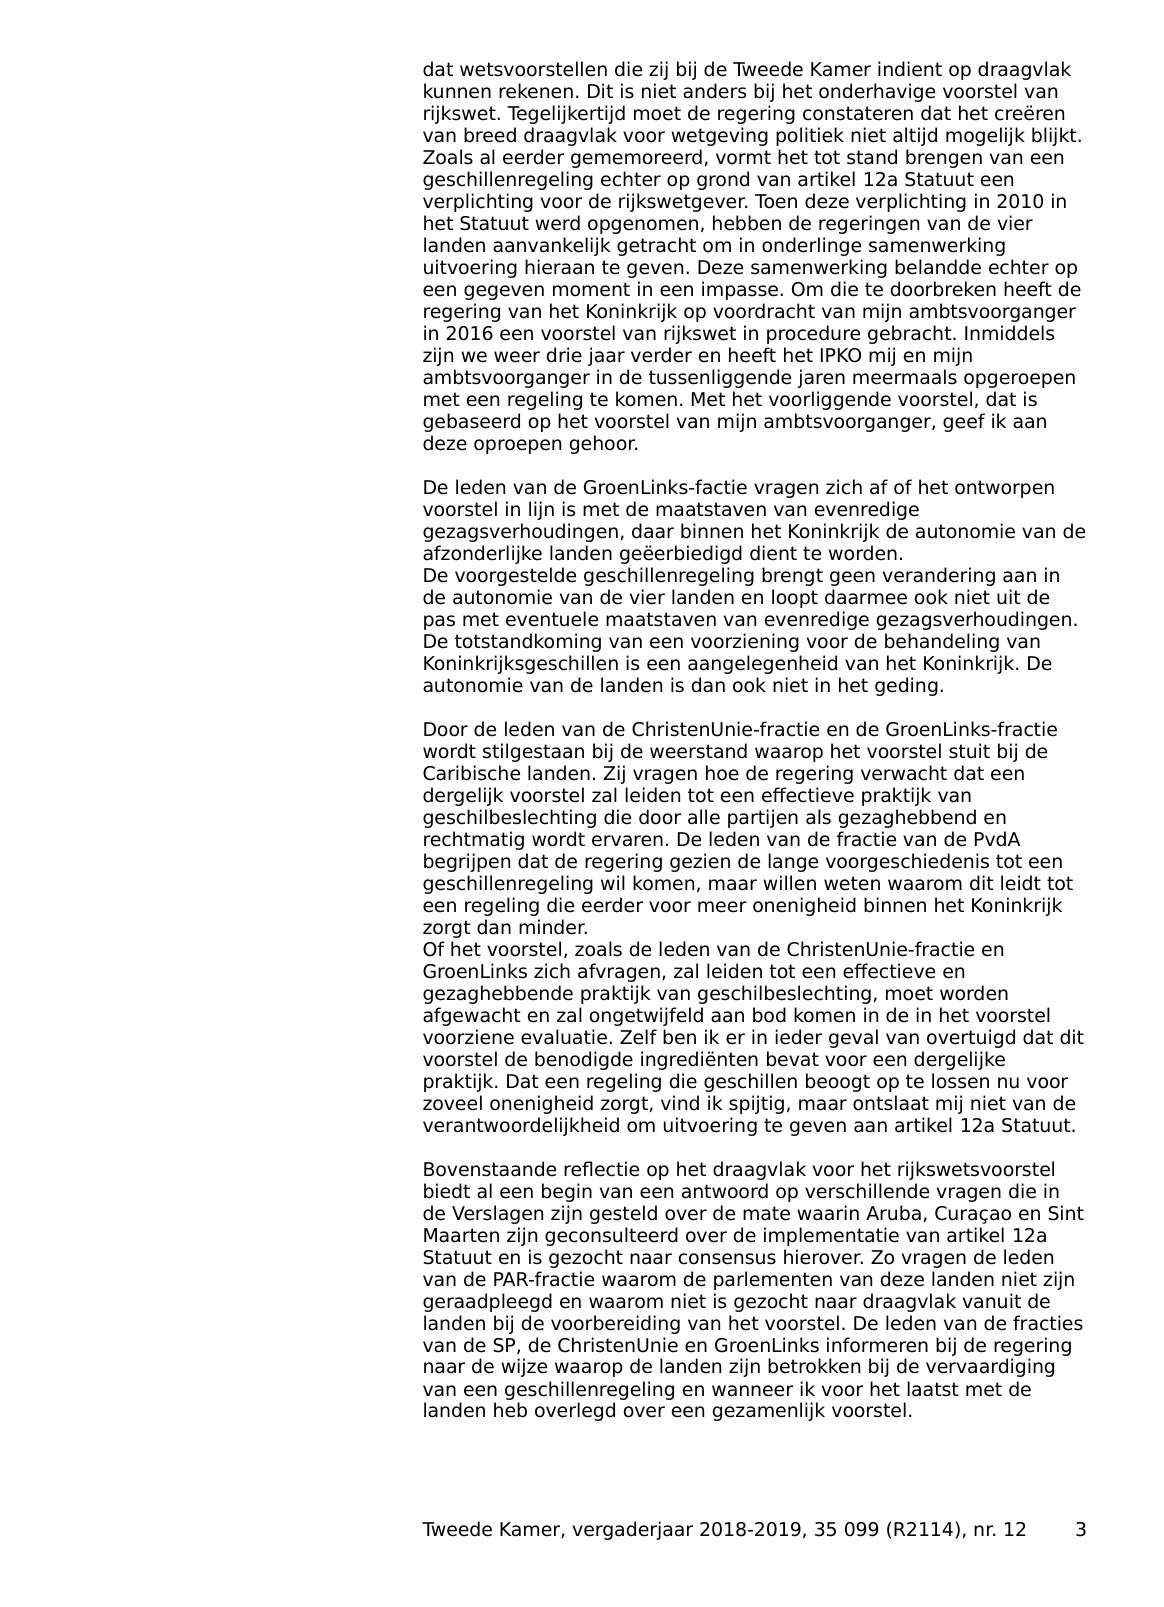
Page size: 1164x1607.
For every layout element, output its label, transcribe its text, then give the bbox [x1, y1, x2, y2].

text Door de leden van de ChristenUnie-fractie en de GroenLinks-fractie wordt stilgestaan bij de weerstand waarop het voorstel stuit bij de Caribische landen. Zij vragen hoe de regering verwacht dat een dergelijk voorstel zal leiden tot een effectieve praktijk van geschilbeslechting die door alle partijen als gezaghebbend en rechtmatig wordt ervaren. De leden van de fractie van de PvdA begrijpen dat de regering gezien de lange voorgeschiedenis tot een geschillenregeling wil komen, maar willen weten waarom dit leidt tot een regeling die eerder voor meer onenigheid binnen het Koninkrijk zorgt dan minder. [422, 719, 1087, 939]
text De leden van de GroenLinks-factie vragen zich af of het ontworpen voorstel in lijn is met de maatstaven van evenredige gezagsverhoudingen, daar binnen het Koninkrijk de autonomie van de afzonderlijke landen geëerbiedigd dient te worden. [422, 477, 1087, 565]
text Bovenstaande reflectie op het draagvlak voor het rijkswetsvoorstel biedt al een begin van een antwoord op verschillende vragen die in de Verslagen zijn gesteld over de mate waarin Aruba, Curaçao en Sint Maarten zijn geconsulteerd over de implementatie van artikel 12a Statuut en is gezocht naar consensus hierover. Zo vragen de leden van de PAR-fractie waarom de parlementen van deze landen niet zijn geraadpleegd en waarom niet is gezocht naar draagvlak vanuit de landen bij de voorbereiding van het voorstel. De leden van de fracties van de SP, de ChristenUnie en GroenLinks informeren bij de regering naar de wijze waarop de landen zijn betrokken bij de vervaardiging van een geschillenregeling en wanneer ik voor het laatst met de landen heb overlegd over een gezamenlijk voorstel. [422, 1159, 1087, 1422]
text Of het voorstel, zoals de leden van de ChristenUnie-fractie en GroenLinks zich afvragen, zal leiden tot een effectieve en gezaghebbende praktijk van geschilbeslechting, moet worden afgewacht en zal ongetwijfeld aan bod komen in de in het voorstel voorziene evaluatie. Zelf ben ik er in ieder geval van overtuigd dat dit voorstel de benodigde ingrediënten bevat voor een dergelijke praktijk. Dat een regeling die geschillen beoogt op te lossen nu voor zoveel onenigheid zorgt, vind ik spijtig, maar ontslaat mij niet van de verantwoordelijkheid om uitvoering te geven aan artikel 12a Statuut. [422, 939, 1087, 1136]
text dat wetsvoorstellen die zij bij de Tweede Kamer indient op draagvlak kunnen rekenen. Dit is niet anders bij het onderhavige voorstel van rijkswet. Tegelijkertijd moet de regering constateren dat het creëren van breed draagvlak voor wetgeving politiek niet altijd mogelijk blijkt. Zoals al eerder gememoreerd, vormt het tot stand brengen van een geschillenregeling echter op grond van artikel 12a Statuut een verplichting voor de rijkswetgever. Toen deze verplichting in 2010 in het Statuut werd opgenomen, hebben de regeringen van de vier landen aanvankelijk getracht om in onderlinge samenwerking uitvoering hieraan te geven. Deze samenwerking belandde echter op een gegeven moment in een impasse. Om die te doorbreken heeft de regering van het Koninkrijk op voordracht van mijn ambtsvoorganger in 2016 een voorstel van rijkswet in procedure gebracht. Inmiddels zijn we weer drie jaar verder en heeft het IPKO mij en mijn ambtsvoorganger in de tussenliggende jaren meermaals opgeroepen met een regeling te komen. Met het voorliggende voorstel, dat is gebaseerd op het voorstel van mijn ambtsvoorganger, geef ik aan deze oproepen gehoor. [422, 59, 1087, 455]
text De voorgestelde geschillenregeling brengt geen verandering aan in de autonomie van de vier landen en loopt daarmee ook niet uit de pas met eventuele maatstaven van evenredige gezagsverhoudingen. De totstandkoming van een voorziening voor de behandeling van Koninkrijksgeschillen is een aangelegenheid van het Koninkrijk. De autonomie van de landen is dan ook niet in het geding. [422, 565, 1087, 697]
